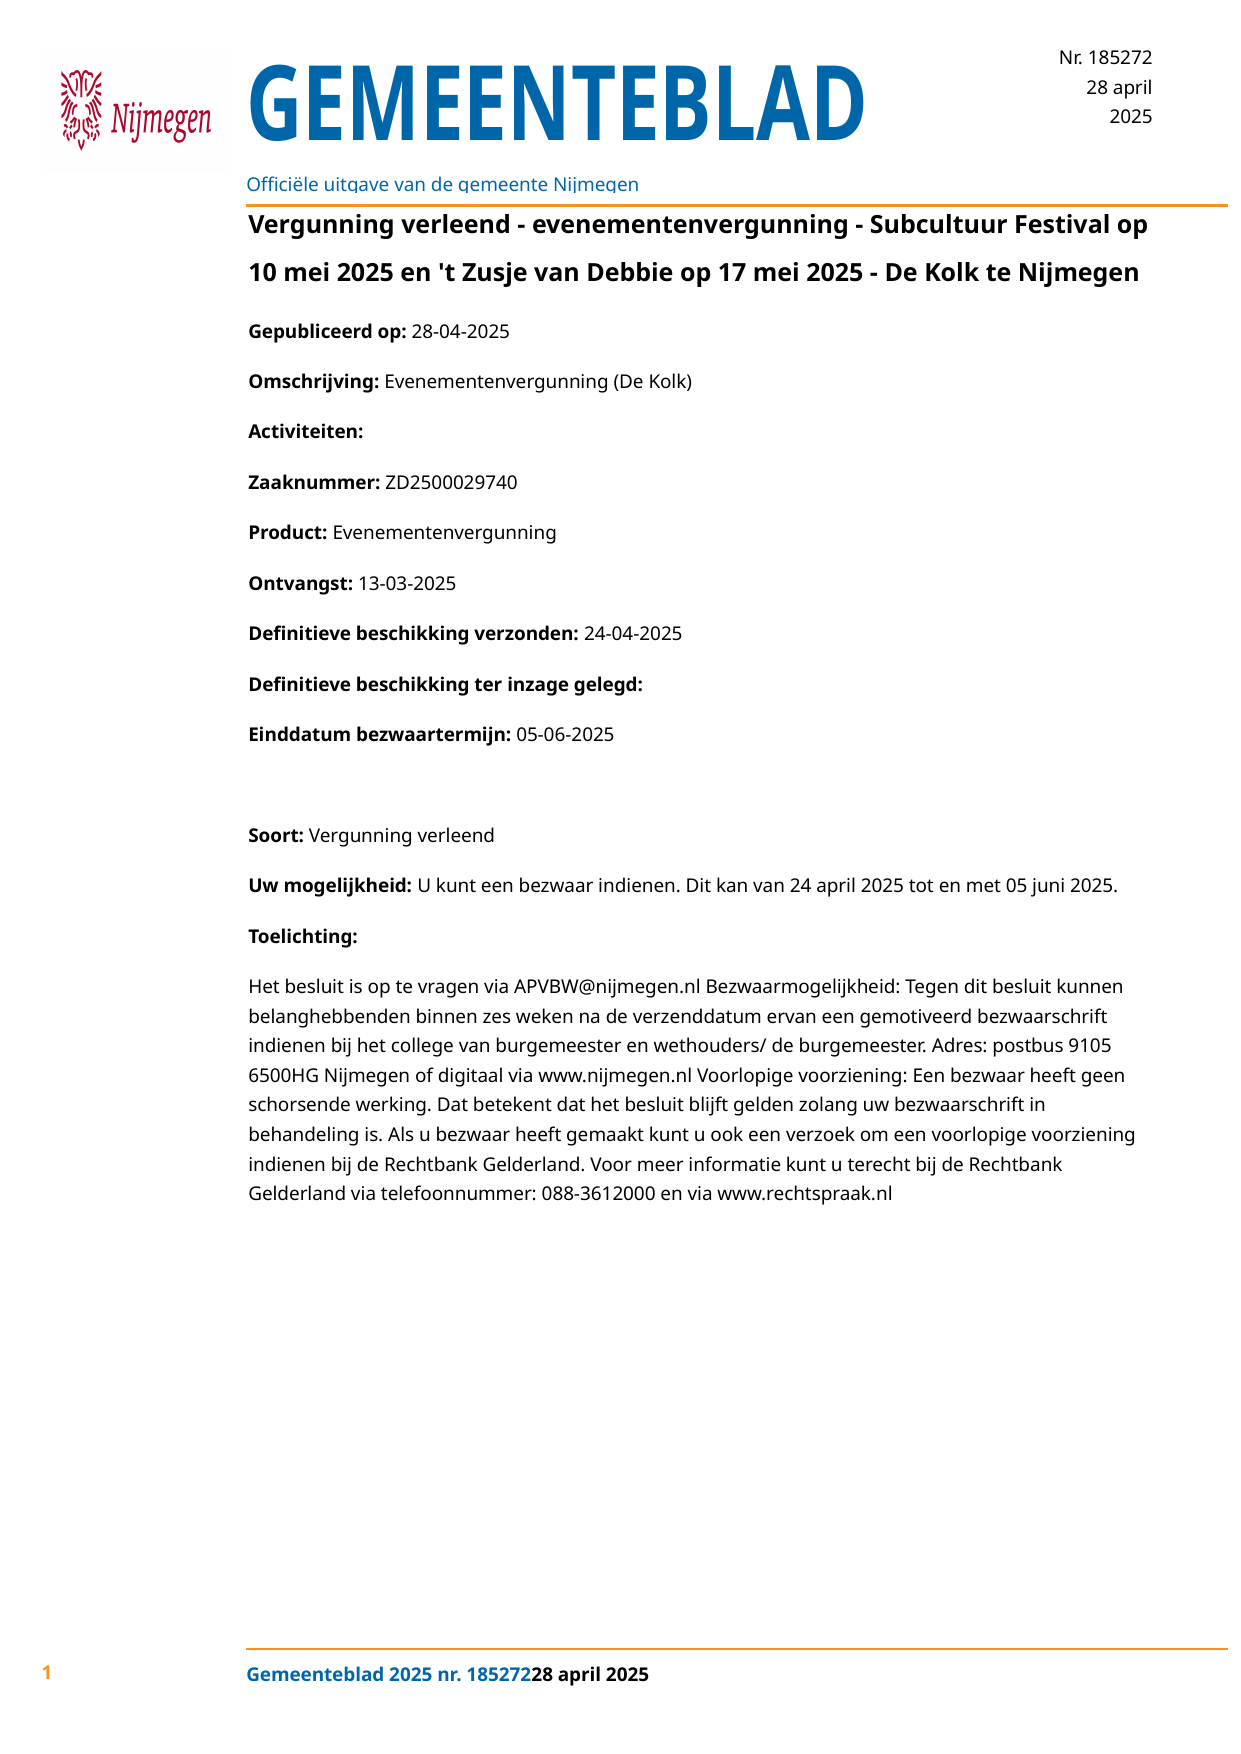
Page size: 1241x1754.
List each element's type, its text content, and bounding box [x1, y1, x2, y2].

text Omschrijving: Evenementenvergunning (De Kolk) [248, 368, 1152, 394]
text Zaaknummer: ZD2500029740 [248, 469, 1152, 495]
text Product: Evenementenvergunning [248, 519, 1152, 545]
text Activiteiten: [248, 419, 1152, 444]
text Einddatum bezwaartermijn: 05-06-2025 [248, 721, 1152, 747]
text Het besluit is op te vragen via APVBW@nijmegen.nl Bezwaarmogelijkheid: Tegen dit besluit kunnen belanghebbenden binnen zes weken na de verzenddatum ervan een gemotiveerd bezwaarschrift indienen bij het college van burgemeester en wethouders/ de burgemeester. Adres: postbus 9105 6500HG Nijmegen of digitaal via www.nijmegen.nl Voorlopige voorziening: Een bezwaar heeft geen schorsende werking. Dat betekent dat het besluit blijft gelden zolang uw bezwaarschrift in behandeling is. Als u bezwaar heeft gemaakt kunt u ook een verzoek om een voorlopige voorziening indienen bij de Rechtbank Gelderland. Voor meer informatie kunt u terecht bij de Rechtbank Gelderland via telefoonnummer: 088-3612000 en via www.rechtspraak.nl [248, 973, 1152, 1206]
text Ontvangst: 13-03-2025 [248, 570, 1152, 596]
text Soort: Vergunning verleend [248, 822, 1152, 848]
text Uw mogelijkheid: U kunt een bezwaar indienen. Dit kan van 24 april 2025 tot en met 05 juni 2025. [248, 872, 1152, 898]
picture [41, 47, 231, 172]
text Toelichting: [248, 923, 1152, 949]
text Definitieve beschikking verzonden: 24-04-2025 [248, 620, 1152, 646]
text Vergunning verleend - evenementenvergunning - Subcultuur Festival op 10 mei 2025 en 't Zusje van Debbie op 17 mei 2025 - De Kolk te Nijmegen [248, 207, 1152, 288]
text Gepubliceerd op: 28-04-2025 [248, 318, 1152, 344]
text Definitieve beschikking ter inzage gelegd: [248, 671, 1152, 697]
